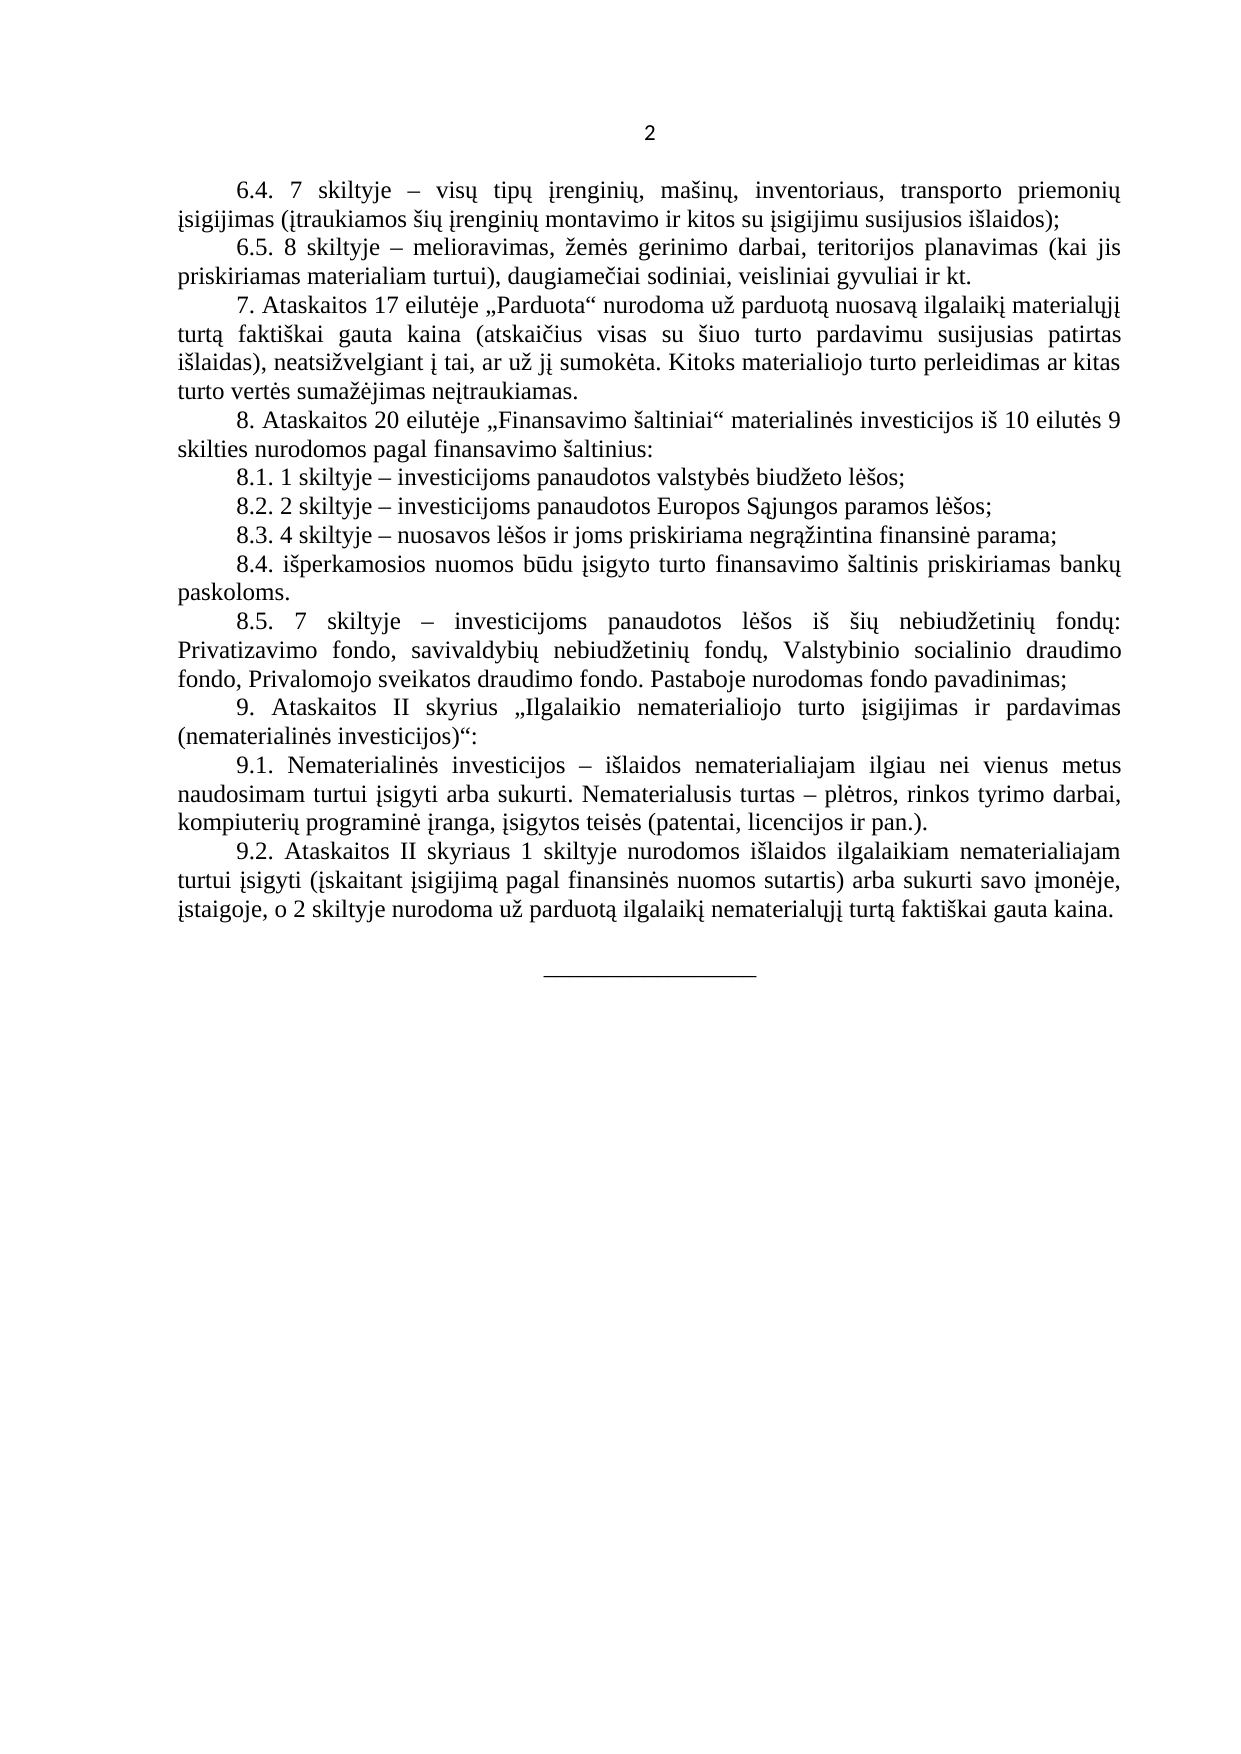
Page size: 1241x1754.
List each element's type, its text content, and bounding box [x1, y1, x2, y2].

text 8.2. 2 skiltyje – investicijoms panaudotos Europos Sąjungos paramos lėšos; [177, 491, 1122, 520]
text 8.5. 7 skiltyje – investicijoms panaudotos lėšos iš šių nebiudžetinių fondų: Privatizavimo fondo, savivaldybių nebiudžetinių fondų, Valstybinio socialinio draudimo fondo, Privalomojo sveikatos draudimo fondo. Pastaboje nurodomas fondo pavadinimas; [177, 606, 1122, 692]
text 9.1. Nematerialinės investicijos – išlaidos nematerialiajam ilgiau nei vienus metus naudosimam turtui įsigyti arba sukurti. Nematerialusis turtas – plėtros, rinkos tyrimo darbai, kompiuterių programinė įranga, įsigytos teisės (patentai, licencijos ir pan.). [177, 750, 1122, 836]
text 8.1. 1 skiltyje – investicijoms panaudotos valstybės biudžeto lėšos; [177, 462, 1122, 491]
text 8.3. 4 skiltyje – nuosavos lėšos ir joms priskiriama negrąžintina finansinė parama; [177, 520, 1122, 549]
text 9. Ataskaitos II skyrius „Ilgalaikio nematerialiojo turto įsigijimas ir pardavimas (nematerialinės investicijos)“: [177, 692, 1122, 750]
text 8.4. išperkamosios nuomos būdu įsigyto turto finansavimo šaltinis priskiriamas bankų paskoloms. [177, 549, 1122, 606]
text 6.5. 8 skiltyje – melioravimas, žemės gerinimo darbai, teritorijos planavimas (kai jis priskiriamas materialiam turtui), daugiamečiai sodiniai, veisliniai gyvuliai ir kt. [177, 232, 1122, 290]
text 9.2. Ataskaitos II skyriaus 1 skiltyje nurodomos išlaidos ilgalaikiam nematerialiajam turtui įsigyti (įskaitant įsigijimą pagal finansinės nuomos sutartis) arba sukurti savo įmonėje, įstaigoje, o 2 skiltyje nurodoma už parduotą ilgalaikį nematerialųjį turtą faktiškai gauta kaina. [177, 836, 1122, 922]
text 7. Ataskaitos 17 eilutėje „Parduota“ nurodoma už parduotą nuosavą ilgalaikį materialųjį turtą faktiškai gauta kaina (atskaičius visas su šiuo turto pardavimu susijusias patirtas išlaidas), neatsižvelgiant į tai, ar už jį sumokėta. Kitoks materialiojo turto perleidimas ar kitas turto vertės sumažėjimas neįtraukiamas. [177, 290, 1122, 405]
text 6.4. 7 skiltyje – visų tipų įrenginių, mašinų, inventoriaus, transporto priemonių įsigijimas (įtraukiamos šių įrenginių montavimo ir kitos su įsigijimu susijusios išlaidos); [177, 175, 1122, 232]
text _________________ [177, 951, 1122, 980]
text 8. Ataskaitos 20 eilutėje „Finansavimo šaltiniai“ materialinės investicijos iš 10 eilutės 9 skilties nurodomos pagal finansavimo šaltinius: [177, 405, 1122, 462]
